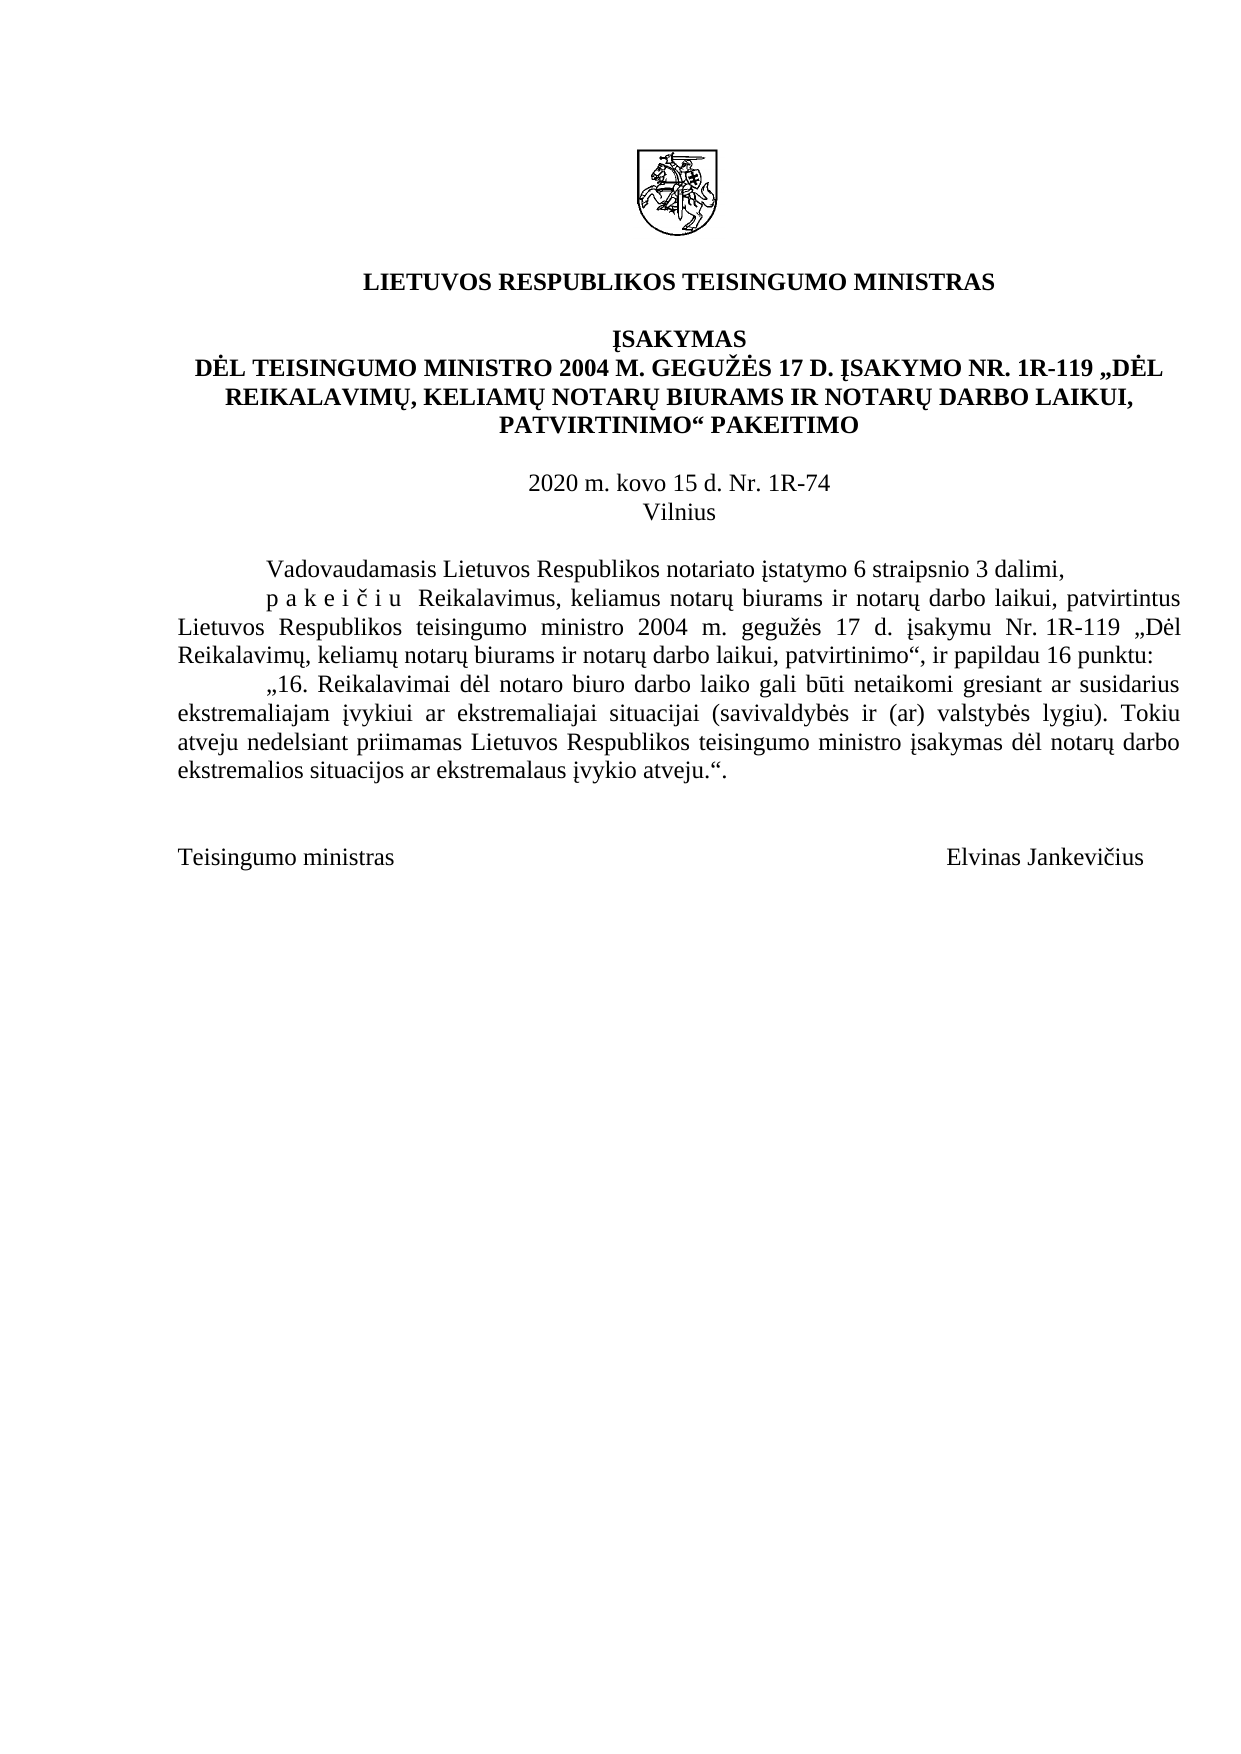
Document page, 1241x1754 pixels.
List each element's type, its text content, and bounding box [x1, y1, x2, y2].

text „16. Reikalavimai dėl notaro biuro darbo laiko gali būti netaikomi gresiant ar susidarius ekstremaliajam įvykiui ar ekstremaliajai situacijai (savivaldybės ir (ar) valstybės lygiu). Tokiu atveju nedelsiant priimamas Lietuvos Respublikos teisingumo ministro įsakymas dėl notarų darbo ekstremalios situacijos ar ekstremalaus įvykio atveju.“. [177, 669, 1181, 784]
text ĮSAKYMAS [177, 324, 1181, 353]
text 2020 m. kovo 15 d. Nr. 1R-74 [177, 468, 1181, 497]
text Teisingumo ministras Elvinas Jankevičius [177, 842, 1181, 871]
text Vadovaudamasis Lietuvos Respublikos notariato įstatymo 6 straipsnio 3 dalimi, [177, 554, 1181, 583]
text Vilnius [177, 497, 1181, 526]
text DĖL TEISINGUMO MINISTRO 2004 M. GEGUŽĖS 17 D. ĮSAKYMO NR. 1R-119 „DĖL REIKALAVIMŲ, KELIAMŲ NOTARŲ BIURAMS IR NOTARŲ DARBO LAIKUI, PATVIRTINIMO“ PAKEITIMO [177, 353, 1181, 439]
text LIETUVOS RESPUBLIKOS TEISINGUMO MINISTRAS [177, 267, 1181, 296]
text pakeičiu Reikalavimus, keliamus notarų biurams ir notarų darbo laikui, patvirtintus Lietuvos Respublikos teisingumo ministro 2004 m. gegužės 17 d. įsakymu Nr. 1R-119 „Dėl Reikalavimų, keliamų notarų biurams ir notarų darbo laikui, patvirtinimo“, ir papildau 16 punktu: [177, 583, 1181, 669]
